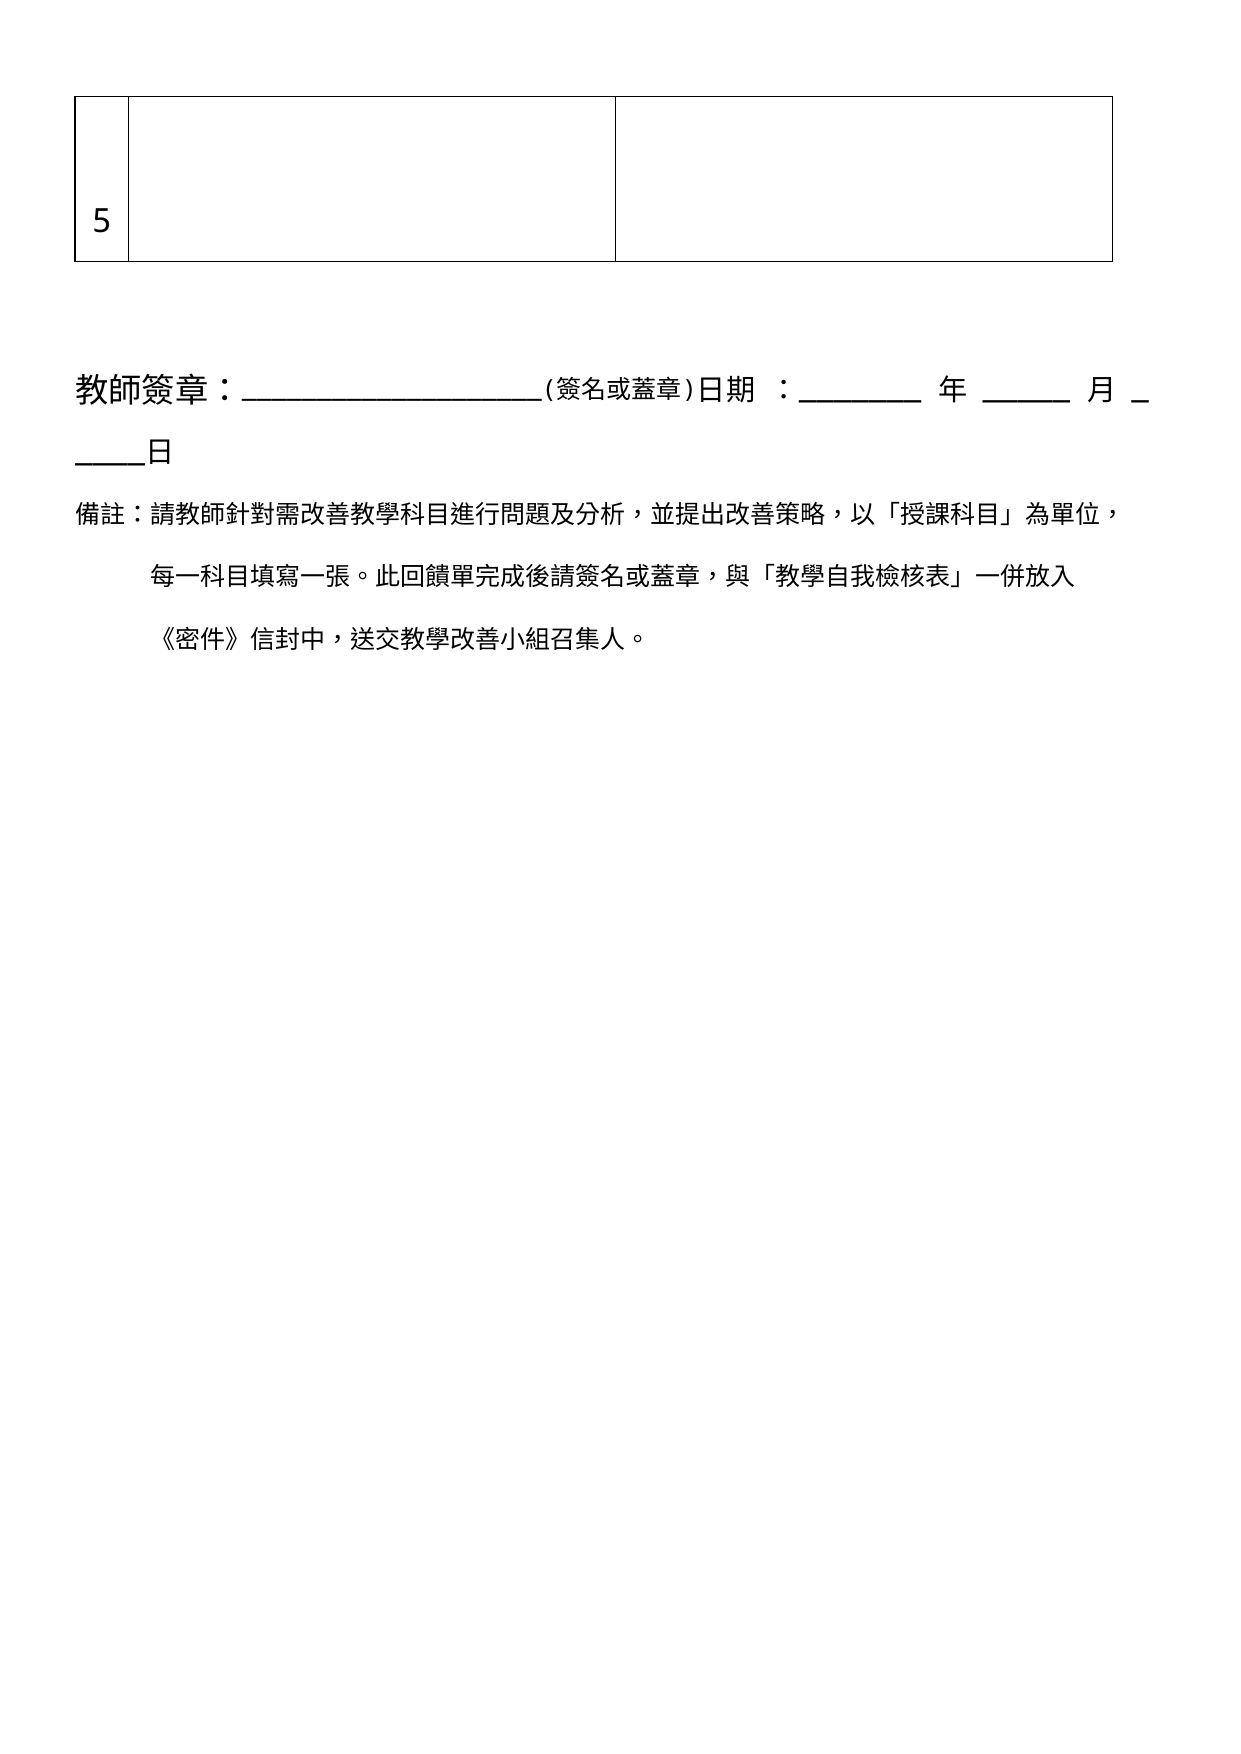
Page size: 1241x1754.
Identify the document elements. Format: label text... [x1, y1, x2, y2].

table_cell [129, 97, 615, 261]
table_cell 5 [76, 97, 128, 261]
text 教師簽章：____________________(簽名或蓋章)日期 ：_______ 年 _____ 月 _____日 [75, 346, 1165, 471]
text 備註：請教師針對需改善教學科目進行問題及分析，並提出改善策略，以「授課科目」為單位，每一科目填寫一張。此回饋單完成後請簽名或蓋章，與「教學自我檢核表」一併放入《密件》信封中，送交教學改善小組召集人。 [75, 471, 1100, 658]
table_cell [616, 97, 1112, 261]
